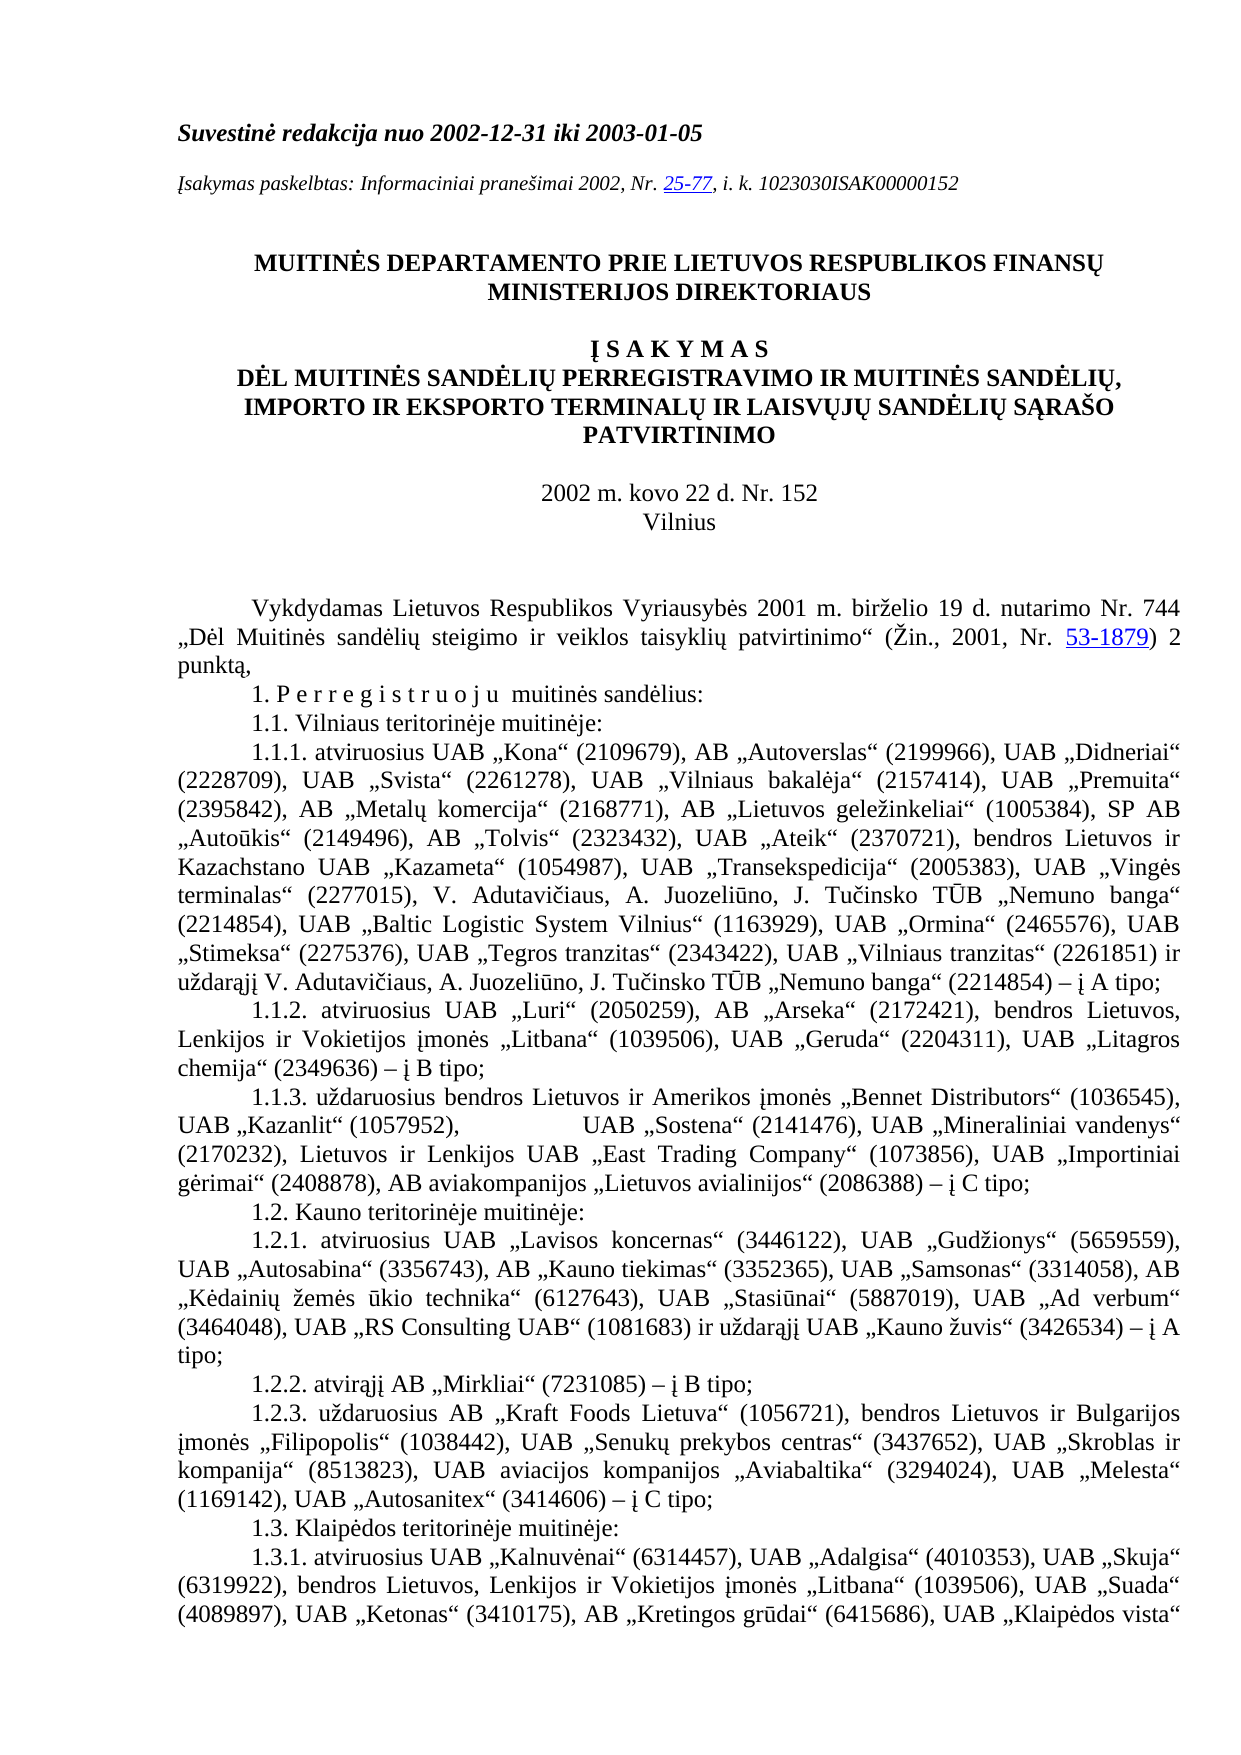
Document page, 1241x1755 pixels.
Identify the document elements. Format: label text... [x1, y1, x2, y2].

text 1. Perregistruoju muitinės sandėlius: [177, 679, 1181, 708]
text 1.1.3. uždaruosius bendros Lietuvos ir Amerikos įmonės „Bennet Distributors“ (1036545), UAB „Kazanlit“ (1057952), UAB „Sostena“ (2141476), UAB „Mineraliniai vandenys“ (2170232), Lietuvos ir Lenkijos UAB „East Trading Company“ (1073856), UAB „Importiniai gėrimai“ (2408878), AB aviakompanijos „Lietuvos avialinijos“ (2086388) – į C tipo; [177, 1082, 1181, 1197]
text 1.1.1. atviruosius UAB „Kona“ (2109679), AB „Autoverslas“ (2199966), UAB „Didneriai“ (2228709), UAB „Svista“ (2261278), UAB „Vilniaus bakalėja“ (2157414), UAB „Premuita“ (2395842), AB „Metalų komercija“ (2168771), AB „Lietuvos geležinkeliai“ (1005384), SP AB „Autoūkis“ (2149496), AB „Tolvis“ (2323432), UAB „Ateik“ (2370721), bendros Lietuvos ir Kazachstano UAB „Kazameta“ (1054987), UAB „Transekspedicija“ (2005383), UAB „Vingės terminalas“ (2277015), V. Adutavičiaus, A. Juozeliūno, J. Tučinsko TŪB „Nemuno banga“ (2214854), UAB „Baltic Logistic System Vilnius“ (1163929), UAB „Ormina“ (2465576), UAB „Stimeksa“ (2275376), UAB „Tegros tranzitas“ (2343422), UAB „Vilniaus tranzitas“ (2261851) ir uždarąjį V. Adutavičiaus, A. Juozeliūno, J. Tučinsko TŪB „Nemuno banga“ (2214854) – į A tipo; [177, 737, 1181, 995]
text 1.1.2. atviruosius UAB „Luri“ (2050259), AB „Arseka“ (2172421), bendros Lietuvos, Lenkijos ir Vokietijos įmonės „Litbana“ (1039506), UAB „Geruda“ (2204311), UAB „Litagros chemija“ (2349636) – į B tipo; [177, 995, 1181, 1082]
text Vykdydamas Lietuvos Respublikos Vyriausybės 2001 m. birželio 19 d. nutarimo Nr. 744 „Dėl Muitinės sandėlių steigimo ir veiklos taisyklių patvirtinimo“ (Žin., 2001, Nr. 53-1879) 2 punktą, [177, 593, 1181, 679]
text 1.3. Klaipėdos teritorinėje muitinėje: [177, 1513, 1181, 1542]
text Vilnius [177, 507, 1181, 535]
text Suvestinė redakcija nuo 2002-12-31 iki 2003-01-05 [177, 118, 1181, 147]
text DĖL MUITINĖS SANDĖLIŲ PERREGISTRAVIMO IR MUITINĖS SANDĖLIŲ, IMPORTO IR EKSPORTO TERMINALŲ IR LAISVŲJŲ SANDĖLIŲ SĄRAŠO PATVIRTINIMO [177, 363, 1181, 449]
text 1.2.1. atviruosius UAB „Lavisos koncernas“ (3446122), UAB „Gudžionys“ (5659559), UAB „Autosabina“ (3356743), AB „Kauno tiekimas“ (3352365), UAB „Samsonas“ (3314058), AB „Kėdainių žemės ūkio technika“ (6127643), UAB „Stasiūnai“ (5887019), UAB „Ad verbum“ (3464048), UAB „RS Consulting UAB“ (1081683) ir uždarąjį UAB „Kauno žuvis“ (3426534) – į A tipo; [177, 1225, 1181, 1369]
text MUITINĖS DEPARTAMENTO PRIE LIETUVOS RESPUBLIKOS FINANSŲ MINISTERIJOS DIREKTORIAUS [177, 248, 1181, 305]
text 2002 m. kovo 22 d. Nr. 152 [177, 478, 1181, 507]
text 1.3.1. atviruosius UAB „Kalnuvėnai“ (6314457), UAB „Adalgisa“ (4010353), UAB „Skuja“ (6319922), bendros Lietuvos, Lenkijos ir Vokietijos įmonės „Litbana“ (1039506), UAB „Suada“ (4089897), UAB „Ketonas“ (3410175), AB „Kretingos grūdai“ (6415686), UAB „Klaipėdos vista“ [177, 1542, 1181, 1628]
text 1.2. Kauno teritorinėje muitinėje: [177, 1197, 1181, 1225]
text Į S A K Y M A S [177, 334, 1181, 363]
text Įsakymas paskelbtas: Informaciniai pranešimai 2002, Nr. 25-77, i. k. 1023030ISAK00000152 [177, 171, 1181, 195]
text 1.2.3. uždaruosius AB „Kraft Foods Lietuva“ (1056721), bendros Lietuvos ir Bulgarijos įmonės „Filipopolis“ (1038442), UAB „Senukų prekybos centras“ (3437652), UAB „Skroblas ir kompanija“ (8513823), UAB aviacijos kompanijos „Aviabaltika“ (3294024), UAB „Melesta“ (1169142), UAB „Autosanitex“ (3414606) – į C tipo; [177, 1398, 1181, 1513]
text 1.2.2. atvirąjį AB „Mirkliai“ (7231085) – į B tipo; [177, 1369, 1181, 1398]
text 1.1. Vilniaus teritorinėje muitinėje: [177, 708, 1181, 737]
